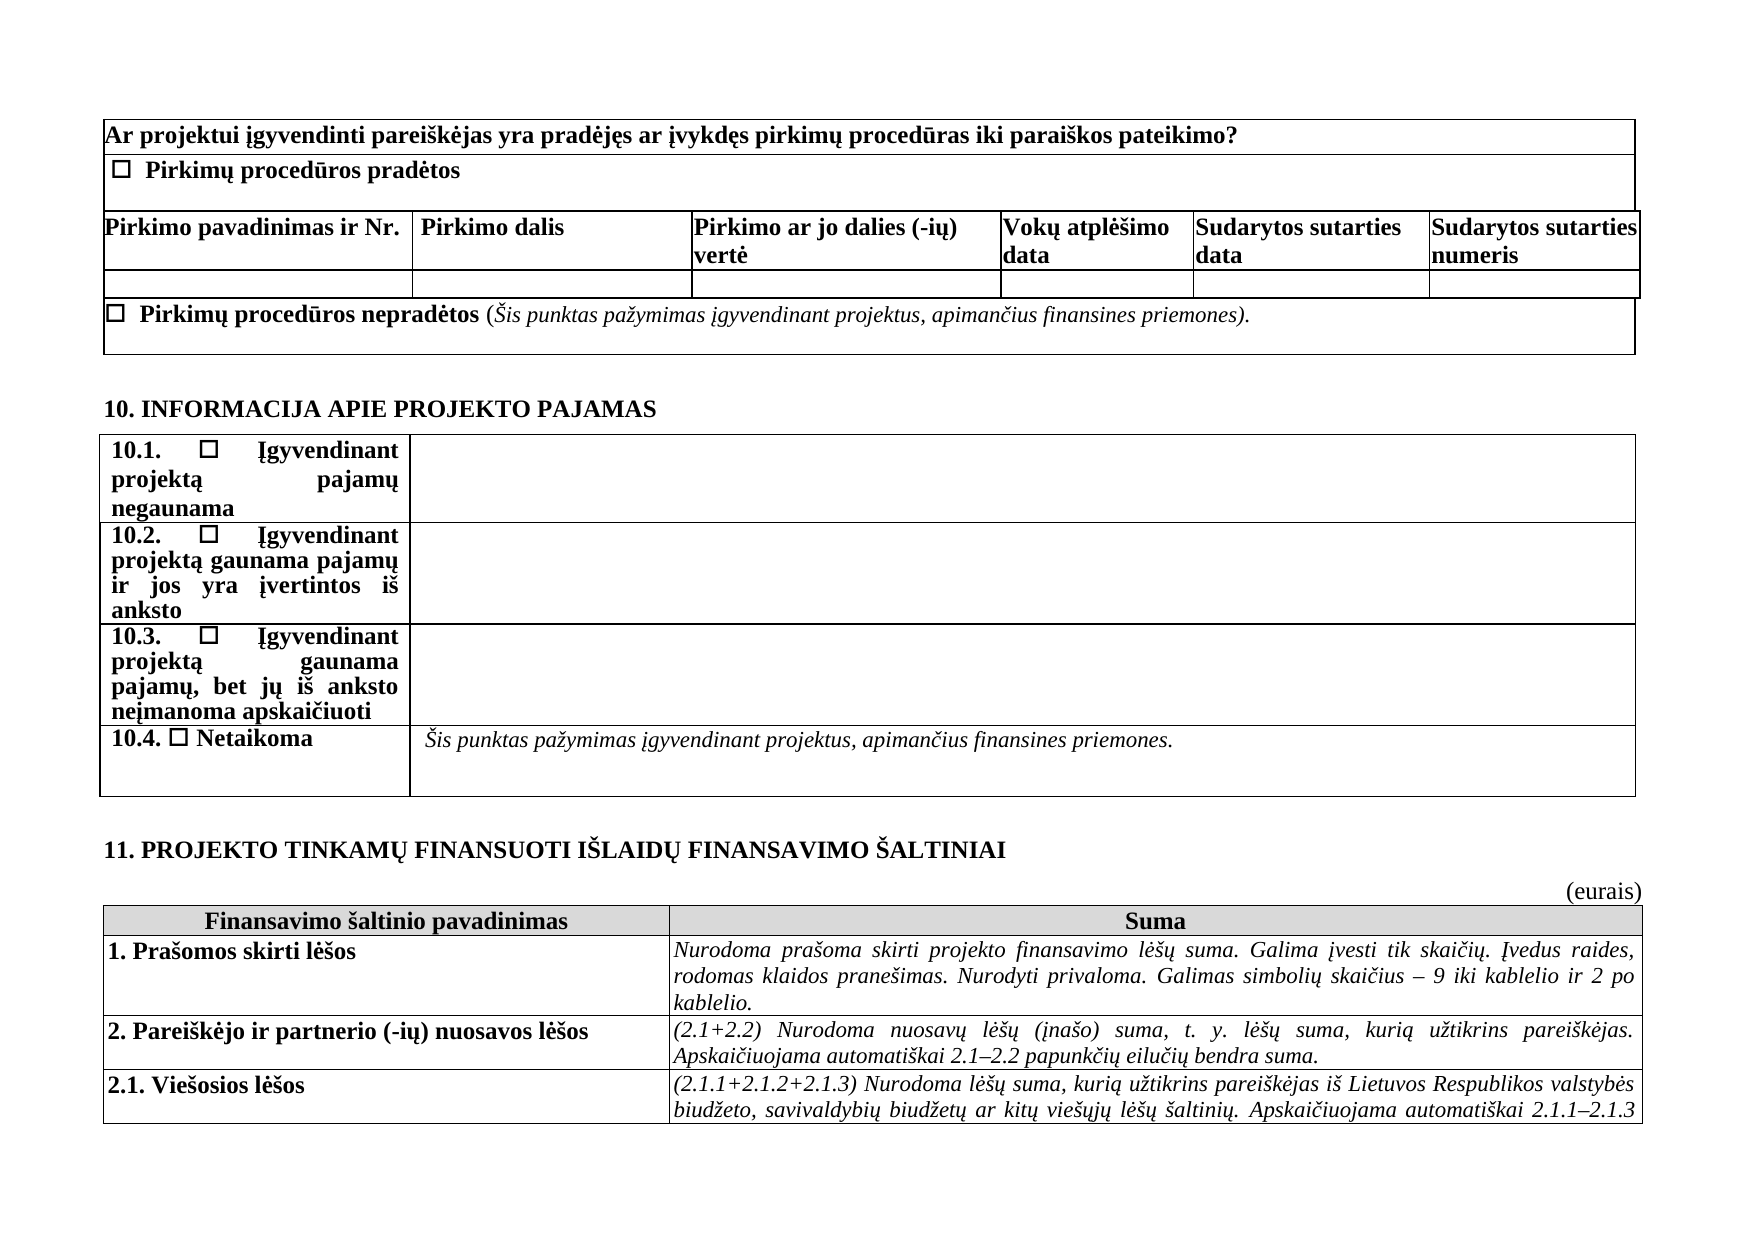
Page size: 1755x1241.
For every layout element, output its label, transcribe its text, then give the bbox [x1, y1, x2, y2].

table_cell [1636, 154, 1640, 210]
table_cell Sudarytos sutarties data [1194, 212, 1429, 269]
table_cell [105, 271, 412, 297]
table_cell Sudarytos sutarties numeris [1430, 212, 1639, 269]
text (eurais) [153, 876, 1642, 905]
text 11. PROJEKTO TINKAMŲ FINANSUOTI IŠLAIDŲ FINANSAVIMO ŠALTINIAI [103, 836, 1642, 864]
table_header Finansavimo šaltinio pavadinimas [104, 906, 669, 935]
table_cell  Pirkimų procedūros nepradėtos (Šis punktas pažymimas įgyvendinant projektus, apimančius finansines priemones). [105, 299, 1634, 354]
table_cell Pirkimo dalis [413, 212, 691, 269]
table_cell 2. Pareiškėjo ir partnerio (-ių) nuosavos lėšos [104, 1016, 669, 1069]
table_cell  Pirkimų procedūros pradėtos [105, 155, 1634, 210]
table_cell [413, 271, 691, 297]
table_cell (2.1.1+2.1.2+2.1.3) Nurodoma lėšų suma, kurią užtikrins pareiškėjas iš Lietuvos Respublikos valstybės biudžeto, savivaldybių biudžetų ar kitų viešųjų lėšų šaltinių. Apskaičiuojama automatiškai 2.1.1–2.1.3 [670, 1070, 1642, 1122]
table_cell [693, 271, 1000, 297]
table_header [411, 435, 1635, 522]
table_cell 1. Prašomos skirti lėšos [104, 936, 669, 1015]
table_cell [1002, 271, 1193, 297]
table_header [1636, 119, 1640, 153]
table_header 10.1.  Įgyvendinant projektą pajamų negaunama [100, 435, 409, 522]
table_header Suma [670, 906, 1642, 935]
table_cell [1430, 271, 1639, 297]
table_cell [1194, 271, 1429, 297]
table_cell [1636, 299, 1640, 354]
table_cell 2.1. Viešosios lėšos [104, 1070, 669, 1122]
text 10. INFORMACIJA APIE PROJEKTO PAJAMAS [103, 394, 1642, 422]
table_cell 10.3.  Įgyvendinant projektą gaunama pajamų, bet jų iš anksto neįmanoma apskaičiuoti [101, 625, 409, 725]
table_cell [411, 625, 1635, 725]
table_cell 10.2.  Įgyvendinant projektą gaunama pajamų ir jos yra įvertintos iš anksto [101, 523, 409, 623]
table_cell Vokų atplėšimo data [1002, 212, 1193, 269]
table_cell Šis punktas pažymimas įgyvendinant projektus, apimančius finansines priemones. [411, 726, 1635, 796]
table_cell [411, 523, 1635, 623]
table_cell Pirkimo pavadinimas ir Nr. [105, 212, 412, 269]
table_cell 10.4.  Netaikoma [101, 726, 409, 796]
table_cell Pirkimo ar jo dalies (-ių) vertė [693, 212, 1000, 269]
table_header Ar projektui įgyvendinti pareiškėjas yra pradėjęs ar įvykdęs pirkimų procedūras iki paraiškos pateikimo? [105, 120, 1634, 153]
